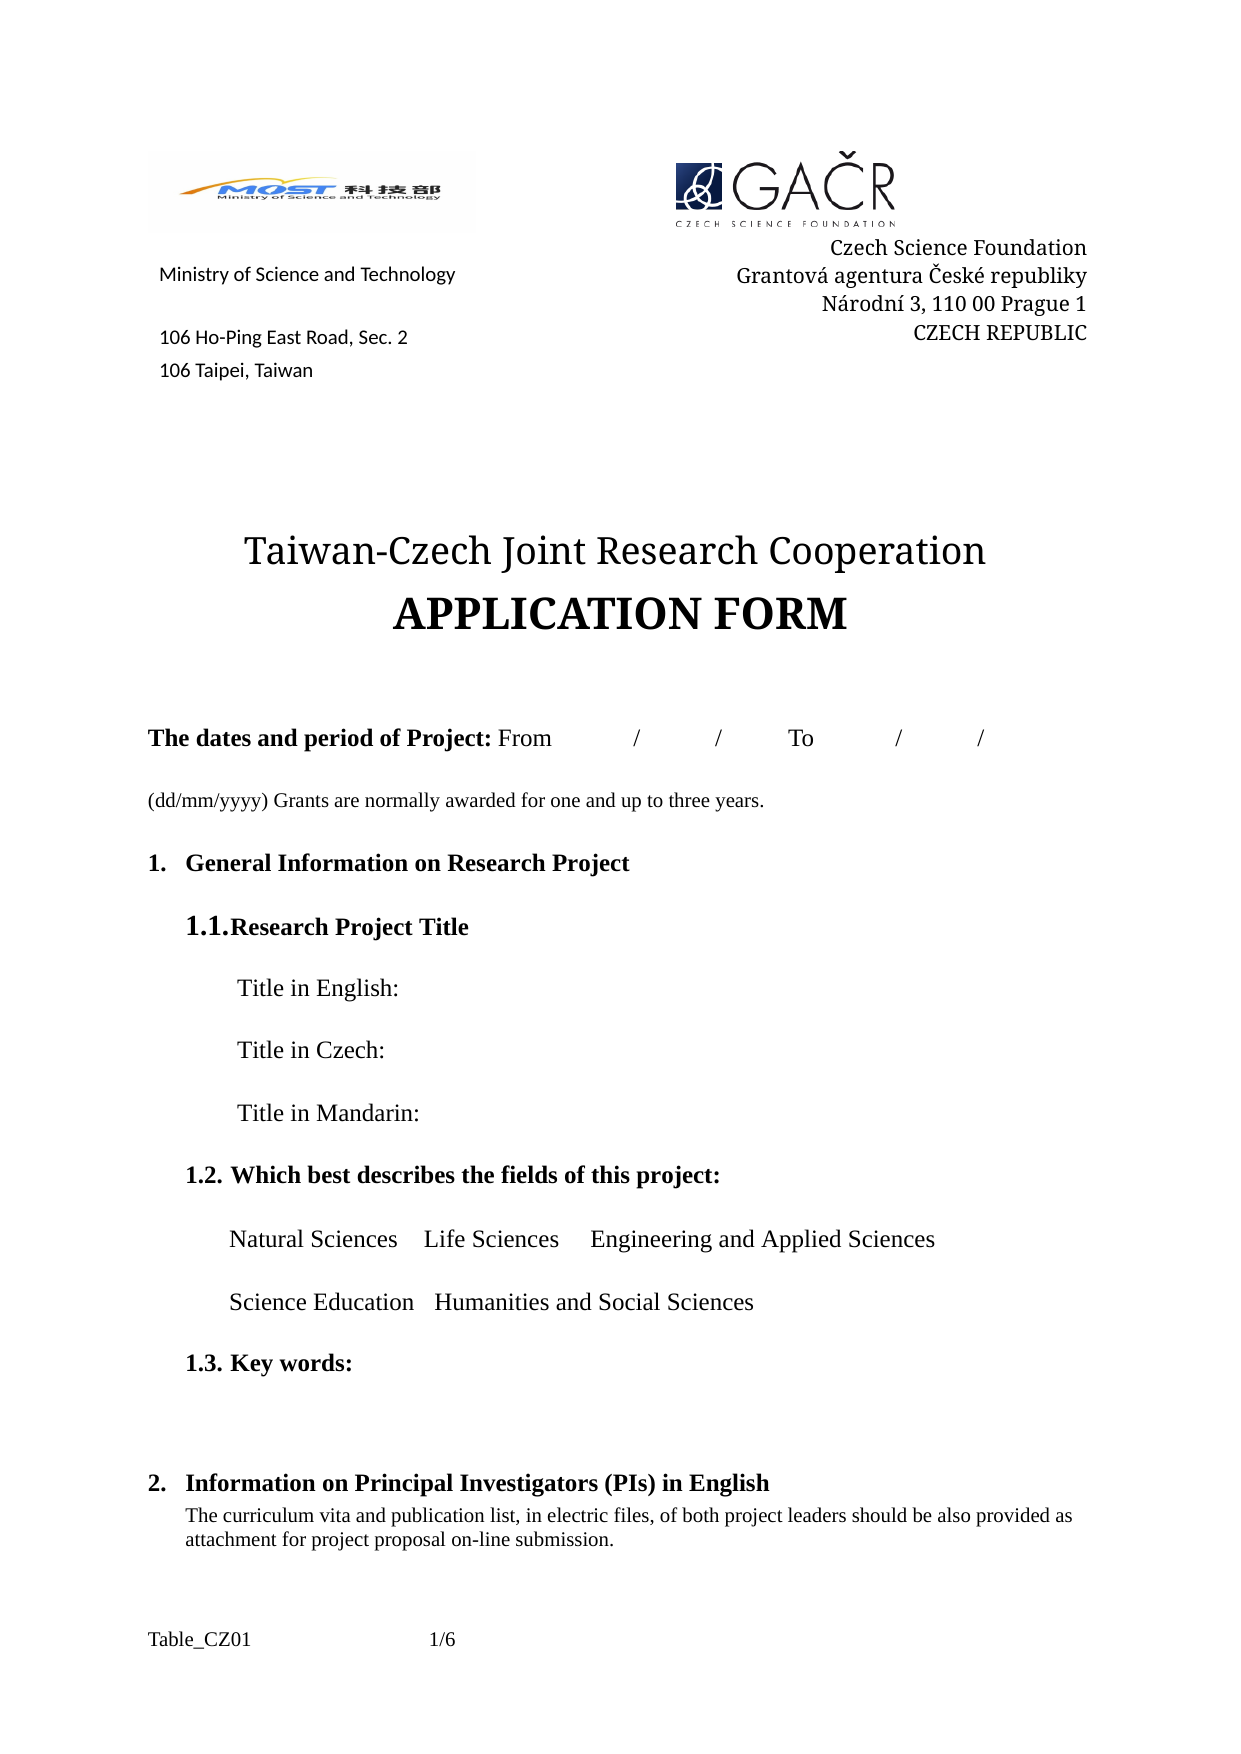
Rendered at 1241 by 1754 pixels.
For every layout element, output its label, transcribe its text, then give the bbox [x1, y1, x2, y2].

text The dates and period of Project: From / / To / / (dd/mm/yyyy) Grants are normally awarded for one and up to three years. [148, 696, 1092, 821]
text Title in Czech: [237, 1008, 1092, 1071]
text APPLICATION FORM [148, 571, 1092, 633]
text Title in English: [237, 946, 1092, 1008]
list Research Project Title [185, 883, 1092, 946]
table_header Czech Science Foundation Grantová agentura České republiky Národní 3, 110 00 Prague 1 CZECH REPUBLIC [623, 233, 1098, 383]
text Taiwan-Czech Joint Research Cooperation [148, 508, 1092, 571]
text Natural Sciences Life Sciences Engineering and Applied Sciences [223, 1196, 1092, 1258]
text Title in Mandarin: [237, 1071, 1092, 1133]
list Which best describes the fields of this project: [185, 1133, 1092, 1196]
list Information on Principal Investigators (PIs) in English [148, 1441, 1092, 1503]
list General Information on Research Project [148, 821, 1092, 883]
list Key words: [185, 1321, 1092, 1383]
text The curriculum vita and publication list, in electric files, of both project leaders should be also provided as attachment for project proposal on-line submission. [185, 1503, 1092, 1551]
table_header Ministry of Science and Technology 106 Ho-Ping East Road, Sec. 2 106 Taipei, Taiwan [148, 233, 623, 383]
text Science Education Humanities and Social Sciences [223, 1258, 1092, 1321]
